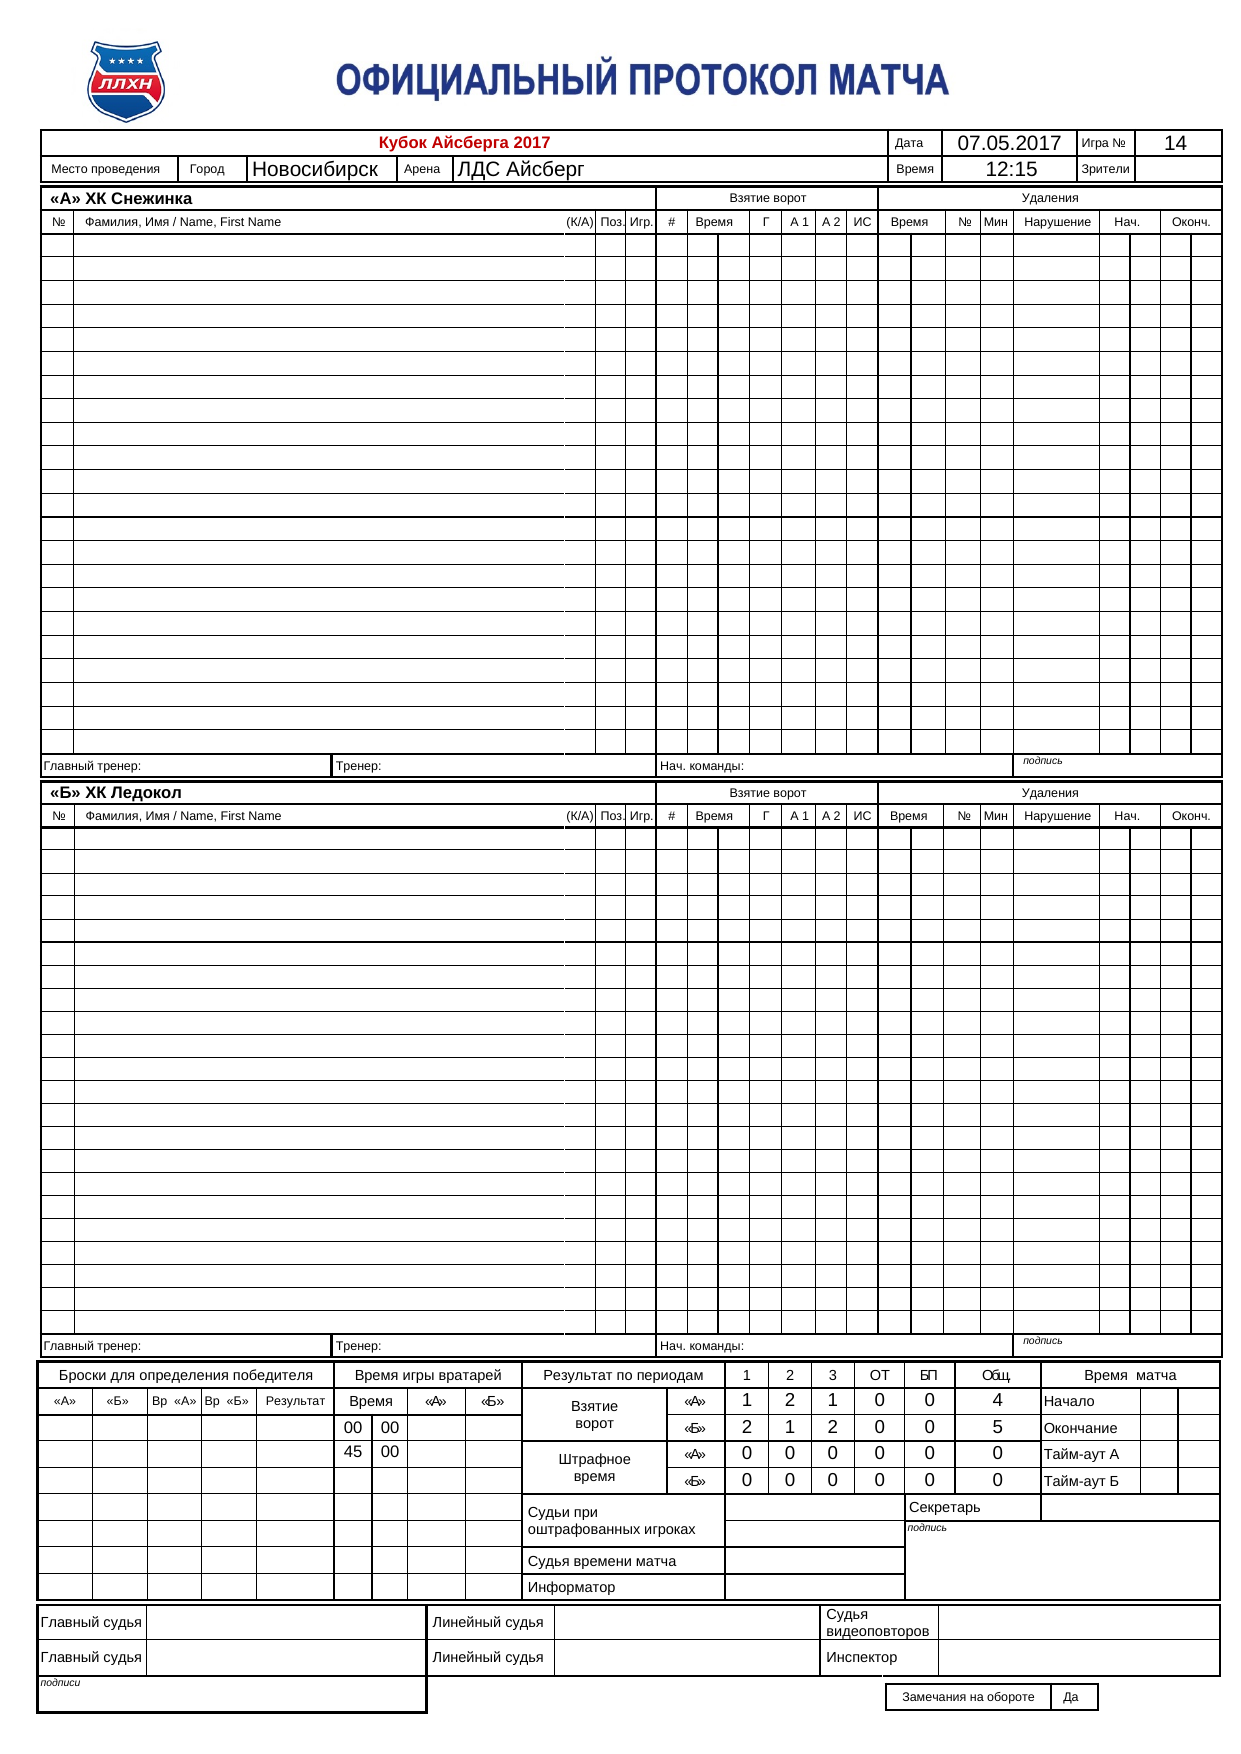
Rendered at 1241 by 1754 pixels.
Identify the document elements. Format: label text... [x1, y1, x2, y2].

table_cell [565, 1127, 595, 1149]
table_cell [944, 896, 980, 918]
table_cell [42, 281, 73, 303]
table_cell [719, 588, 749, 611]
table_cell [688, 850, 717, 872]
table_cell [596, 446, 625, 469]
table_cell [202, 1494, 256, 1520]
table_cell 00 [373, 1416, 407, 1440]
table_cell [981, 1058, 1013, 1079]
table_cell [596, 612, 625, 634]
table_cell [782, 1104, 815, 1126]
table_cell [981, 850, 1013, 872]
table_cell [657, 494, 687, 516]
table_cell [565, 707, 595, 729]
table_header 3 [812, 1363, 854, 1387]
table_cell [1161, 896, 1190, 918]
table_cell [657, 850, 687, 872]
table_cell [879, 707, 910, 729]
table_cell [657, 1150, 687, 1172]
table_cell [1161, 423, 1190, 445]
table_cell [912, 588, 945, 611]
table_cell [1100, 305, 1129, 327]
table_cell [981, 257, 1013, 280]
table_cell [688, 376, 717, 398]
table_cell [1161, 1058, 1190, 1079]
table_cell [1131, 518, 1160, 540]
table_cell [688, 1311, 717, 1333]
table_cell [75, 829, 564, 849]
table_cell [719, 850, 749, 872]
table_cell [1014, 565, 1099, 587]
table_cell [879, 541, 910, 564]
table_cell [750, 1081, 781, 1103]
table_cell [657, 1035, 687, 1057]
table_cell [74, 494, 564, 516]
table_cell [1131, 730, 1160, 753]
table_cell подписи [39, 1677, 425, 1711]
table_cell [565, 1219, 595, 1241]
table_cell [1131, 281, 1160, 303]
table_cell [719, 896, 749, 918]
table_cell [782, 659, 815, 682]
table_cell [719, 636, 749, 658]
table_cell [1131, 588, 1160, 611]
table_cell [1192, 1196, 1221, 1218]
table_cell [1100, 541, 1129, 564]
table_cell [42, 874, 74, 895]
table_cell [42, 1081, 74, 1103]
table_cell [782, 1127, 815, 1149]
table_cell [596, 1150, 625, 1172]
table_cell [1161, 943, 1190, 964]
table_cell [1192, 1288, 1221, 1310]
table_cell [1192, 1012, 1221, 1033]
table_cell [1192, 874, 1221, 895]
table_cell 0 [956, 1468, 1040, 1493]
table_cell [596, 305, 625, 327]
table_cell [816, 1035, 846, 1057]
table_cell [408, 1468, 465, 1493]
table_cell [944, 1242, 980, 1264]
table_cell [1131, 423, 1160, 445]
table_cell [657, 829, 687, 849]
table_cell [657, 1081, 687, 1103]
table_cell 1 [812, 1389, 854, 1413]
table_cell Мин [981, 211, 1013, 233]
table_cell [750, 257, 781, 280]
table_cell [688, 257, 717, 280]
table_cell [626, 1104, 655, 1126]
table_cell [1131, 1127, 1160, 1149]
table_cell [883, 1677, 1220, 1681]
table_cell [42, 470, 73, 493]
table_cell [719, 707, 749, 729]
table_cell 0 [812, 1442, 854, 1467]
table_cell [148, 1521, 201, 1546]
table_cell Оконч. [1161, 211, 1221, 233]
table_cell [847, 257, 877, 280]
table_cell [782, 305, 815, 327]
table_cell Тренер: [333, 1335, 655, 1356]
table_cell [981, 920, 1013, 941]
table_cell [1014, 1196, 1099, 1218]
table_cell [1100, 1081, 1129, 1103]
table_cell [657, 1288, 687, 1310]
table_cell [816, 1265, 846, 1287]
table_cell [1014, 920, 1099, 941]
table_cell [657, 281, 687, 303]
table_cell [75, 1265, 564, 1287]
table_cell [944, 850, 980, 872]
table_cell [74, 707, 564, 729]
table_cell [565, 730, 595, 753]
table_cell [1014, 850, 1099, 872]
table_cell [1192, 1242, 1221, 1264]
table_cell [912, 1058, 943, 1079]
table_cell [626, 376, 655, 398]
table_cell [816, 920, 846, 941]
table_cell [1100, 494, 1129, 516]
table_cell [879, 328, 910, 351]
table_cell Игр. [626, 805, 655, 826]
table_cell [1179, 1468, 1219, 1493]
table_cell [944, 1012, 980, 1033]
table_cell [879, 1242, 910, 1264]
table_cell [847, 1035, 877, 1057]
table_cell [688, 943, 717, 964]
table_cell [1100, 470, 1129, 493]
table_cell [596, 352, 625, 374]
table_header Удаления [879, 188, 1221, 209]
table_cell [42, 659, 73, 682]
table_cell [688, 235, 717, 256]
table_cell [1100, 707, 1129, 729]
table_cell [782, 612, 815, 634]
table_cell [596, 1173, 625, 1195]
table_cell [1014, 896, 1099, 918]
table_cell [879, 257, 910, 280]
table_cell [816, 707, 846, 729]
table_cell [657, 659, 687, 682]
table_cell [847, 850, 877, 872]
table_cell [912, 1104, 943, 1126]
table_cell [782, 588, 815, 611]
table_cell [657, 541, 687, 564]
table_cell [750, 1104, 781, 1126]
table_cell [782, 1058, 815, 1079]
table_cell [1131, 565, 1160, 587]
table_cell [912, 1265, 943, 1287]
table_cell [1100, 683, 1129, 706]
table_cell [1100, 1127, 1129, 1149]
table_cell [816, 659, 846, 682]
table_cell [39, 1574, 92, 1599]
table_cell [596, 470, 625, 493]
table_cell [373, 1521, 407, 1546]
table_cell [782, 328, 815, 351]
table_cell [1192, 281, 1221, 303]
table_cell [626, 943, 655, 964]
table_cell Линейный судья [428, 1640, 554, 1675]
table_cell [981, 730, 1013, 753]
table_cell [657, 707, 687, 729]
table_header Время игры вратарей [335, 1363, 521, 1387]
table_cell [719, 683, 749, 706]
table_cell [202, 1574, 256, 1599]
table_cell [596, 850, 625, 872]
table_cell [816, 896, 846, 918]
table_cell [148, 1574, 201, 1599]
table_cell [626, 257, 655, 280]
table_cell [1100, 376, 1129, 398]
table_cell [912, 850, 943, 872]
table_cell [657, 352, 687, 374]
table_cell [565, 1012, 595, 1033]
table_cell [816, 376, 846, 398]
table_cell [565, 305, 595, 327]
table_cell [719, 565, 749, 587]
table_cell [1014, 470, 1099, 493]
table_cell «Б» [668, 1415, 724, 1440]
table_cell [42, 943, 74, 964]
table_cell [879, 989, 910, 1011]
table_cell [42, 1265, 74, 1287]
table_cell [782, 636, 815, 658]
table_cell [42, 1242, 74, 1264]
table_cell [1100, 966, 1129, 987]
table_cell [1136, 157, 1221, 181]
table_cell [565, 1242, 595, 1264]
table_cell [565, 1173, 595, 1195]
table_cell [719, 1288, 749, 1310]
table_cell [42, 446, 73, 469]
table_cell [946, 707, 980, 729]
table_cell [1161, 470, 1190, 493]
table_cell [879, 1311, 910, 1333]
table_cell [719, 1012, 749, 1033]
table_cell Вр «А» [148, 1389, 201, 1413]
table_cell [816, 565, 846, 587]
table_cell [1131, 235, 1160, 256]
table_cell [1161, 829, 1190, 849]
table_cell [657, 874, 687, 895]
table_cell [1014, 518, 1099, 540]
table_cell [782, 235, 815, 256]
table_cell [946, 446, 980, 469]
table_cell [879, 1035, 910, 1057]
table_cell [1100, 1196, 1129, 1218]
table_cell [42, 896, 74, 918]
table_cell [816, 305, 846, 327]
table_cell [719, 376, 749, 398]
table_cell [42, 1127, 74, 1149]
table_cell [750, 612, 781, 634]
table_cell [202, 1521, 256, 1546]
table_cell [74, 565, 564, 587]
table_cell [1014, 636, 1099, 658]
table_cell [257, 1494, 333, 1520]
table_cell [74, 328, 564, 351]
table_cell [981, 1035, 1013, 1057]
table_cell [1161, 707, 1190, 729]
table_cell [1131, 1265, 1160, 1287]
table_cell [688, 1058, 717, 1079]
table_cell [657, 446, 687, 469]
table_cell [944, 1035, 980, 1057]
table_cell [1161, 659, 1190, 682]
table_cell [1100, 281, 1129, 303]
table_cell [719, 943, 749, 964]
table_cell [750, 328, 781, 351]
table_cell [719, 235, 749, 256]
table_cell [1100, 850, 1129, 872]
table_cell [39, 1547, 92, 1573]
table_cell [1131, 896, 1160, 918]
table_cell № [944, 805, 980, 826]
table_cell [626, 423, 655, 445]
table_cell [74, 636, 564, 658]
table_cell [816, 850, 846, 872]
table_cell «А» [668, 1442, 724, 1467]
table_cell [944, 943, 980, 964]
table_cell [657, 1173, 687, 1195]
table_cell [42, 612, 73, 634]
table_cell [688, 1104, 717, 1126]
table_cell Город [179, 157, 246, 181]
table_cell [782, 730, 815, 753]
table_cell [626, 1265, 655, 1287]
table_cell [1131, 1196, 1160, 1218]
table_cell [981, 352, 1013, 374]
table_cell [816, 943, 846, 964]
table_cell [750, 1150, 781, 1172]
table_cell [688, 565, 717, 587]
table_cell [782, 1219, 815, 1241]
table_cell [148, 1468, 201, 1493]
table_cell [981, 1173, 1013, 1195]
table_cell [74, 470, 564, 493]
table_cell [626, 1311, 655, 1333]
table_cell 0 [905, 1389, 954, 1413]
table_cell [1014, 612, 1099, 634]
table_cell [944, 1196, 980, 1218]
table_cell Тайм-аут А [1042, 1441, 1140, 1467]
table_cell А 2 [816, 211, 846, 233]
table_cell Арена [398, 157, 452, 181]
table_cell [1014, 235, 1099, 256]
table_cell [1161, 305, 1190, 327]
table_cell [782, 1173, 815, 1195]
table_cell [565, 1081, 595, 1103]
table_cell [879, 1219, 910, 1241]
table_cell [750, 896, 781, 918]
table_cell [626, 730, 655, 753]
table_cell [74, 446, 564, 469]
table_cell [946, 541, 980, 564]
table_cell [912, 989, 943, 1011]
table_cell [981, 1081, 1013, 1103]
table_cell [74, 612, 564, 634]
table_cell [1161, 328, 1190, 351]
table_cell [1192, 1104, 1221, 1126]
table_cell [1161, 399, 1190, 422]
table_cell [147, 1606, 425, 1639]
table_cell [1014, 1265, 1099, 1287]
table_cell [688, 1012, 717, 1033]
table_cell [1192, 612, 1221, 634]
table_cell [626, 1288, 655, 1310]
table_cell Нач. [1100, 805, 1160, 826]
table_cell [626, 1219, 655, 1241]
table_cell [719, 1173, 749, 1195]
table_cell [75, 1081, 564, 1103]
table_cell [626, 1012, 655, 1033]
table_cell [912, 829, 943, 849]
table_cell [847, 328, 877, 351]
table_cell [39, 1441, 92, 1467]
table_cell [912, 328, 945, 351]
table_cell [981, 943, 1013, 964]
table_cell [816, 423, 846, 445]
table_cell [657, 612, 687, 634]
table_cell Фамилия, Имя / Name, First Name [75, 805, 565, 826]
table_cell [42, 494, 73, 516]
table_cell Вр «Б» [202, 1389, 256, 1413]
table_cell [42, 1104, 74, 1126]
table_cell [75, 1242, 564, 1264]
table_cell [782, 1081, 815, 1103]
table_cell Нач. команды: [657, 755, 1012, 776]
table_cell [1100, 874, 1129, 895]
table_cell [1100, 920, 1129, 941]
table_cell [1131, 1035, 1160, 1057]
table_cell [148, 1494, 201, 1520]
table_cell [912, 281, 945, 303]
table_cell [1131, 920, 1160, 941]
table_cell 2 [726, 1415, 768, 1440]
table_cell [719, 874, 749, 895]
table_cell [565, 636, 595, 658]
table_cell [912, 1311, 943, 1333]
table_cell [596, 707, 625, 729]
table_cell # [657, 805, 687, 826]
table_cell [847, 1173, 877, 1195]
table_cell [879, 896, 910, 918]
table_cell [719, 612, 749, 634]
table_cell [555, 1640, 819, 1675]
table_cell [816, 636, 846, 658]
table_cell А 2 [816, 805, 846, 826]
table_cell [1014, 1173, 1099, 1195]
table_cell [596, 376, 625, 398]
table_cell 0 [726, 1468, 768, 1493]
table_cell [202, 1468, 256, 1493]
table_cell [750, 1242, 781, 1264]
table_cell [1192, 352, 1221, 374]
table_header Броски для определения победителя [39, 1363, 333, 1387]
table_cell [1192, 730, 1221, 753]
table_cell [565, 943, 595, 964]
table_cell [816, 1150, 846, 1172]
table_cell [688, 399, 717, 422]
table_cell [1161, 1242, 1190, 1264]
table_cell [373, 1547, 407, 1573]
table_cell [847, 1265, 877, 1287]
table_cell [981, 1311, 1013, 1333]
table_cell [912, 257, 945, 280]
table_cell [626, 874, 655, 895]
table_cell [1131, 376, 1160, 398]
table_cell [719, 966, 749, 987]
table_cell Игр. [626, 211, 655, 233]
table_cell [42, 1288, 74, 1310]
table_cell [565, 494, 595, 516]
table_cell [42, 423, 73, 445]
table_cell [981, 328, 1013, 351]
table_cell [782, 707, 815, 729]
table_cell [816, 1288, 846, 1310]
table_cell [1161, 1196, 1190, 1218]
table_cell ИС [847, 805, 877, 826]
table_cell [1100, 659, 1129, 682]
table_cell [816, 494, 846, 516]
table_cell [42, 1219, 74, 1241]
table_cell [847, 659, 877, 682]
table_cell [688, 1081, 717, 1103]
table_cell [847, 541, 877, 564]
table_cell [565, 1058, 595, 1079]
table_cell [946, 588, 980, 611]
table_header 1 [726, 1363, 768, 1387]
table_cell [1100, 1058, 1129, 1079]
table_cell [42, 1035, 74, 1057]
table_cell [1131, 1150, 1160, 1172]
table_cell [816, 612, 846, 634]
table_cell [847, 376, 877, 398]
table_cell [373, 1468, 407, 1493]
table_cell [946, 376, 980, 398]
table_cell [626, 1058, 655, 1079]
table_cell [688, 1150, 717, 1172]
table_cell [42, 399, 73, 422]
table_cell [565, 281, 595, 303]
table_cell [93, 1416, 147, 1440]
table_cell Г [750, 211, 781, 233]
table_cell [1100, 1035, 1129, 1057]
table_cell [719, 541, 749, 564]
table_cell [946, 659, 980, 682]
table_cell [750, 281, 781, 303]
table_cell 45 [335, 1441, 371, 1467]
table_cell [879, 565, 910, 587]
table_cell [782, 565, 815, 587]
table_cell [626, 1242, 655, 1264]
table_cell 0 [956, 1442, 1040, 1467]
table_cell [816, 1127, 846, 1149]
table_cell [1014, 1219, 1099, 1241]
table_cell [1131, 707, 1160, 729]
table_cell [42, 328, 73, 351]
table_cell [1100, 1288, 1129, 1310]
table_cell [912, 1035, 943, 1057]
table_cell [847, 920, 877, 941]
table_cell [688, 352, 717, 374]
table_cell [912, 1150, 943, 1172]
table_cell [626, 1035, 655, 1057]
table_cell [408, 1574, 465, 1599]
table_cell [626, 896, 655, 918]
table_cell [1100, 257, 1129, 280]
table_cell [750, 1012, 781, 1033]
table_cell [750, 518, 781, 540]
table_cell [657, 943, 687, 964]
table_cell [42, 1311, 74, 1333]
table_cell [847, 423, 877, 445]
table_cell [719, 989, 749, 1011]
table_cell [596, 636, 625, 658]
table_cell [1131, 1012, 1160, 1033]
table_cell [1161, 1012, 1190, 1033]
table_cell [565, 470, 595, 493]
table_cell [1014, 588, 1099, 611]
table_cell [1014, 659, 1099, 682]
table_cell 00 [335, 1416, 371, 1440]
table_header Удаления [879, 783, 1221, 803]
table_cell [981, 1150, 1013, 1172]
table_cell [74, 730, 564, 753]
table_cell [596, 518, 625, 540]
table_cell [1161, 730, 1190, 753]
picture [5, 28, 1179, 129]
table_cell [816, 328, 846, 351]
table_cell [750, 943, 781, 964]
table_cell [42, 683, 73, 706]
table_cell [42, 518, 73, 540]
table_cell [1131, 1288, 1160, 1310]
table_cell [1161, 966, 1190, 987]
table_cell [1161, 235, 1190, 256]
table_cell [782, 874, 815, 895]
table_header БП [905, 1363, 954, 1387]
table_cell [981, 659, 1013, 682]
table_cell [981, 896, 1013, 918]
table_cell [847, 1311, 877, 1333]
table_cell [1161, 1035, 1190, 1057]
table_cell (К/А) [565, 805, 595, 826]
table_cell [626, 707, 655, 729]
table_cell [719, 1311, 749, 1333]
table_cell [719, 920, 749, 941]
table_cell [1131, 328, 1160, 351]
table_cell [1014, 966, 1099, 987]
table_cell [847, 235, 877, 256]
table_cell «А» [408, 1389, 465, 1413]
table_cell [74, 376, 564, 398]
table_cell [1141, 1415, 1177, 1440]
table_cell [719, 494, 749, 516]
table_header Взятие ворот [657, 188, 877, 209]
table_cell [946, 399, 980, 422]
table_cell [750, 1219, 781, 1241]
table_cell [847, 518, 877, 540]
table_cell [373, 1494, 407, 1520]
table_cell [1100, 1150, 1129, 1172]
table_cell [1161, 1150, 1190, 1172]
table_cell [782, 281, 815, 303]
table_cell Штрафное время [523, 1442, 666, 1493]
table_cell [93, 1521, 147, 1546]
table_cell [565, 1265, 595, 1287]
table_cell [1192, 588, 1221, 611]
table_cell [847, 1081, 877, 1103]
table_cell [688, 966, 717, 987]
table_cell [719, 281, 749, 303]
table_cell [1100, 1219, 1129, 1241]
table_cell [1161, 541, 1190, 564]
table_cell [847, 470, 877, 493]
table_cell [1161, 636, 1190, 658]
table_cell [719, 829, 749, 849]
table_cell [912, 305, 945, 327]
table_cell [688, 829, 717, 849]
table_cell [1014, 1311, 1099, 1333]
table_cell Мин [981, 805, 1013, 826]
table_cell [719, 257, 749, 280]
table_cell [1014, 352, 1099, 374]
table_cell [816, 281, 846, 303]
table_cell [879, 423, 910, 445]
table_cell Окончание [1042, 1415, 1140, 1440]
table_cell [596, 1081, 625, 1103]
table_cell [1100, 399, 1129, 422]
table_cell [565, 1288, 595, 1310]
table_cell [657, 920, 687, 941]
table_cell [1014, 1150, 1099, 1172]
table_cell [74, 305, 564, 327]
table_cell [596, 328, 625, 351]
table_cell [719, 305, 749, 327]
table_cell [565, 1035, 595, 1057]
table_cell [750, 874, 781, 895]
table_cell [408, 1494, 465, 1520]
table_cell [565, 896, 595, 918]
table_cell [816, 966, 846, 987]
table_cell [912, 1127, 943, 1149]
table_cell [816, 829, 846, 849]
table_cell [466, 1468, 521, 1493]
table_cell Начало [1042, 1389, 1140, 1413]
table_cell [626, 305, 655, 327]
table_cell [1192, 399, 1221, 422]
table_cell [750, 541, 781, 564]
table_cell [1192, 989, 1221, 1011]
table_cell [1192, 470, 1221, 493]
table_cell [75, 1035, 564, 1057]
table_cell Время [879, 211, 945, 233]
table_header Замечания на обороте [887, 1685, 1050, 1709]
table_cell [1192, 1058, 1221, 1079]
table_cell 0 [905, 1468, 954, 1493]
table_cell [912, 423, 945, 445]
table_cell [912, 707, 945, 729]
table_cell [466, 1574, 521, 1599]
table_cell [565, 328, 595, 351]
table_cell [1014, 829, 1099, 849]
table_cell Нарушение [1014, 805, 1099, 826]
table_cell [847, 1242, 877, 1264]
table_cell [719, 328, 749, 351]
table_cell [626, 636, 655, 658]
table_cell [42, 1012, 74, 1033]
table_cell [688, 896, 717, 918]
table_cell [565, 1104, 595, 1126]
table_cell Судьи при оштрафованных игроках [523, 1495, 724, 1546]
table_cell [75, 1058, 564, 1079]
table_cell [74, 352, 564, 374]
table_cell Нач. команды: [657, 1335, 1012, 1356]
table_cell [1100, 1265, 1129, 1287]
table_cell [42, 730, 73, 753]
table_cell [816, 541, 846, 564]
table_cell [1192, 1173, 1221, 1195]
table_cell [596, 683, 625, 706]
table_cell [565, 565, 595, 587]
table_cell [939, 1640, 1219, 1675]
table_cell [879, 636, 910, 658]
table_cell # [657, 211, 687, 233]
table_cell [879, 966, 910, 987]
table_cell [912, 1288, 943, 1310]
table_cell [816, 989, 846, 1011]
table_cell [1161, 588, 1190, 611]
table_cell [1179, 1441, 1219, 1467]
table_cell [657, 588, 687, 611]
table_cell [912, 612, 945, 634]
table_header Общ. [956, 1363, 1040, 1387]
table_cell 0 [855, 1468, 904, 1493]
table_cell [1161, 1127, 1190, 1149]
table_cell [1014, 494, 1099, 516]
table_cell Г [750, 805, 781, 826]
table_cell [981, 683, 1013, 706]
table_cell [847, 966, 877, 987]
table_cell [981, 966, 1013, 987]
table_cell [596, 1288, 625, 1310]
table_cell [726, 1495, 904, 1520]
table_cell [816, 1173, 846, 1195]
table_cell [726, 1521, 904, 1546]
table_cell [1014, 281, 1099, 303]
table_cell [565, 541, 595, 564]
table_cell [93, 1574, 147, 1599]
table_cell [1192, 328, 1221, 351]
table_cell «Б» [668, 1468, 724, 1493]
table_cell [1014, 730, 1099, 753]
table_cell [750, 235, 781, 256]
table_cell [1014, 376, 1099, 398]
table_header Время матча [1042, 1363, 1219, 1387]
table_cell [944, 1265, 980, 1287]
table_cell [782, 376, 815, 398]
table_cell [688, 874, 717, 895]
table_cell [1131, 829, 1160, 849]
table_cell [657, 1012, 687, 1033]
table_cell [879, 1150, 910, 1172]
table_cell [847, 399, 877, 422]
table_cell Зрители [1078, 157, 1134, 181]
table_cell [782, 1311, 815, 1333]
table_cell [1131, 494, 1160, 516]
table_cell [148, 1441, 201, 1467]
table_cell [42, 920, 74, 941]
table_cell [750, 1196, 781, 1218]
table_cell [816, 1012, 846, 1033]
table_cell [1131, 989, 1160, 1011]
table_cell [1192, 659, 1221, 682]
table_cell [626, 565, 655, 587]
table_cell [879, 612, 910, 634]
table_cell [816, 352, 846, 374]
table_cell [626, 829, 655, 849]
table_cell [1100, 588, 1129, 611]
table_cell [944, 1127, 980, 1149]
table_cell [657, 966, 687, 987]
table_cell «Б» [93, 1389, 147, 1413]
table_cell [879, 494, 910, 516]
table_cell Главный тренер: [42, 1335, 330, 1356]
table_cell [750, 636, 781, 658]
table_cell [1131, 541, 1160, 564]
table_cell [1192, 920, 1221, 941]
table_cell Поз. [596, 211, 625, 233]
table_cell [1161, 850, 1190, 872]
table_cell [626, 850, 655, 872]
table_cell [1014, 707, 1099, 729]
table_cell [782, 1265, 815, 1287]
table_cell [1131, 470, 1160, 493]
table_cell [74, 659, 564, 682]
table_cell [847, 352, 877, 374]
table_cell [1100, 565, 1129, 587]
table_cell [879, 683, 910, 706]
table_header «А» ХК Снежинка [42, 188, 655, 209]
table_cell [1131, 1219, 1160, 1241]
table_cell [1014, 1035, 1099, 1057]
table_cell [1161, 874, 1190, 895]
table_cell [981, 399, 1013, 422]
table_cell [1014, 1242, 1099, 1264]
table_cell [879, 920, 910, 941]
table_cell [1161, 612, 1190, 634]
table_cell [657, 1104, 687, 1126]
table_cell [879, 281, 910, 303]
table_cell [596, 896, 625, 918]
table_cell [688, 423, 717, 445]
table_cell [750, 730, 781, 753]
table_cell [1192, 1127, 1221, 1149]
table_cell [428, 1677, 882, 1711]
table_cell [1141, 1441, 1177, 1467]
table_cell [912, 518, 945, 540]
table_cell [750, 683, 781, 706]
table_cell [719, 352, 749, 374]
table_cell [912, 376, 945, 398]
table_cell [596, 829, 625, 849]
table_cell [719, 730, 749, 753]
table_cell [1131, 446, 1160, 469]
table_cell [912, 565, 945, 587]
table_cell [847, 446, 877, 469]
table_cell [39, 1494, 92, 1520]
table_cell [782, 943, 815, 964]
table_cell [202, 1547, 256, 1573]
table_cell [782, 518, 815, 540]
table_cell [782, 446, 815, 469]
table_cell [750, 446, 781, 469]
table_cell 1 [726, 1389, 768, 1413]
table_cell [1100, 943, 1129, 964]
table_cell [879, 1012, 910, 1033]
table_cell [782, 829, 815, 849]
table_cell [944, 829, 980, 849]
table_cell [750, 1265, 781, 1287]
table_cell [719, 1127, 749, 1149]
table_cell Тайм-аут Б [1042, 1468, 1140, 1493]
table_cell Результат [257, 1389, 333, 1413]
table_cell [257, 1547, 333, 1573]
table_cell [74, 399, 564, 422]
table_cell подпись [906, 1522, 1219, 1599]
table_cell [1161, 683, 1190, 706]
table_cell [719, 1150, 749, 1172]
table_cell [946, 636, 980, 658]
table_cell [42, 588, 73, 611]
table_cell [626, 328, 655, 351]
table_cell [74, 281, 564, 303]
table_cell [1100, 328, 1129, 351]
table_cell Время [879, 805, 943, 826]
table_cell Место проведения [42, 157, 177, 181]
table_cell [1192, 707, 1221, 729]
table_cell [1192, 305, 1221, 327]
table_cell [750, 1311, 781, 1333]
table_cell [1192, 966, 1221, 987]
table_cell Поз. [596, 805, 625, 826]
table_cell [879, 1265, 910, 1287]
table_cell [981, 874, 1013, 895]
table_cell [1161, 1219, 1190, 1241]
table_cell [939, 1606, 1219, 1639]
table_cell [1014, 989, 1099, 1011]
table_cell [626, 920, 655, 941]
table_cell [981, 636, 1013, 658]
table_cell [1100, 730, 1129, 753]
table_cell [1192, 1035, 1221, 1057]
table_cell [688, 730, 717, 753]
table_header Дата [889, 131, 941, 155]
table_cell [1192, 423, 1221, 445]
table_cell [626, 1081, 655, 1103]
table_cell [847, 588, 877, 611]
table_cell [335, 1468, 371, 1493]
table_header «Б» ХК Ледокол [42, 783, 655, 803]
table_cell [1192, 636, 1221, 658]
table_cell [946, 257, 980, 280]
table_cell [1179, 1415, 1219, 1440]
table_cell Нарушение [1014, 211, 1099, 233]
table_cell [75, 1288, 564, 1310]
table_cell [1131, 874, 1160, 895]
table_cell [42, 636, 73, 658]
table_cell [1192, 1150, 1221, 1172]
table_cell [688, 920, 717, 941]
table_cell [981, 612, 1013, 634]
table_cell [879, 446, 910, 469]
table_cell [42, 707, 73, 729]
table_cell [981, 829, 1013, 849]
table_cell [879, 1173, 910, 1195]
table_cell [719, 1242, 749, 1264]
table_cell № [946, 211, 980, 233]
table_cell [912, 494, 945, 516]
table_cell [1014, 874, 1099, 895]
table_cell [847, 1219, 877, 1241]
table_cell [816, 470, 846, 493]
table_cell [626, 588, 655, 611]
table_cell [719, 446, 749, 469]
table_cell [39, 1521, 92, 1546]
table_cell [816, 1196, 846, 1218]
table_cell [981, 305, 1013, 327]
table_cell [1131, 683, 1160, 706]
table_cell [42, 1150, 74, 1172]
table_cell [75, 1150, 564, 1172]
table_cell [148, 1547, 201, 1573]
table_cell [816, 1081, 846, 1103]
table_header 14 [1136, 131, 1221, 155]
table_cell [1100, 1104, 1129, 1126]
table_cell [750, 1288, 781, 1310]
table_cell [1014, 943, 1099, 964]
table_cell [596, 1035, 625, 1057]
table_cell [565, 423, 595, 445]
table_cell [75, 1196, 564, 1218]
table_cell [782, 257, 815, 280]
table_cell [981, 989, 1013, 1011]
table_cell [981, 376, 1013, 398]
table_cell [981, 1012, 1013, 1033]
table_cell [847, 1104, 877, 1126]
table_cell [782, 1150, 815, 1172]
table_cell [596, 541, 625, 564]
table_cell [750, 829, 781, 849]
table_cell [879, 518, 910, 540]
table_cell [688, 470, 717, 493]
table_cell [912, 659, 945, 682]
table_cell [981, 1288, 1013, 1310]
table_cell [1100, 1173, 1129, 1195]
table_cell «А» [39, 1389, 92, 1413]
table_cell [750, 494, 781, 516]
table_cell [596, 1104, 625, 1126]
table_header Результат по периодам [523, 1363, 724, 1387]
table_cell [750, 399, 781, 422]
table_cell [1131, 1104, 1160, 1126]
table_cell [74, 423, 564, 445]
table_cell [750, 1173, 781, 1195]
table_cell [912, 1242, 943, 1264]
table_cell [912, 1219, 943, 1241]
table_cell [565, 257, 595, 280]
table_cell 0 [769, 1442, 811, 1467]
table_cell [879, 235, 910, 256]
table_cell [75, 1219, 564, 1241]
table_cell [1192, 943, 1221, 964]
table_cell [1131, 850, 1160, 872]
table_cell 2 [769, 1389, 811, 1413]
table_cell [750, 989, 781, 1011]
table_cell [626, 494, 655, 516]
table_cell [912, 636, 945, 658]
table_cell Линейный судья [428, 1606, 554, 1639]
table_cell [782, 896, 815, 918]
table_cell [565, 235, 595, 256]
table_cell [1192, 1219, 1221, 1241]
table_cell [879, 376, 910, 398]
table_cell [657, 235, 687, 256]
table_cell [944, 874, 980, 895]
table_cell [75, 896, 564, 918]
table_cell Судья видеоповторов [821, 1606, 938, 1639]
table_cell Информатор [523, 1575, 724, 1599]
table_cell [879, 305, 910, 327]
table_cell [1100, 1311, 1129, 1333]
table_header 07.05.2017 [943, 131, 1076, 155]
table_cell [981, 1196, 1013, 1218]
table_cell [1179, 1389, 1219, 1413]
table_cell [42, 376, 73, 398]
table_cell [74, 257, 564, 280]
table_cell [657, 683, 687, 706]
table_cell [1014, 683, 1099, 706]
table_cell [944, 1311, 980, 1333]
table_cell [782, 423, 815, 445]
table_cell [1192, 896, 1221, 918]
table_cell [688, 328, 717, 351]
table_header Взятие ворот [657, 783, 877, 803]
table_cell [816, 683, 846, 706]
table_cell [257, 1468, 333, 1493]
table_cell [1192, 683, 1221, 706]
table_cell [879, 1081, 910, 1103]
table_cell [1100, 636, 1129, 658]
table_cell [596, 1219, 625, 1241]
table_cell [1161, 376, 1190, 398]
table_header Кубок Айсберга 2017 [42, 131, 887, 155]
table_cell [847, 829, 877, 849]
table_cell [981, 518, 1013, 540]
table_cell [335, 1547, 371, 1573]
table_cell [1100, 1242, 1129, 1264]
table_cell [75, 1311, 564, 1333]
table_cell [981, 588, 1013, 611]
table_cell [981, 1242, 1013, 1264]
table_cell Судья времени матча [523, 1548, 724, 1573]
table_cell 5 [956, 1415, 1040, 1440]
table_cell [944, 1173, 980, 1195]
table_cell [688, 707, 717, 729]
table_cell [944, 1150, 980, 1172]
table_cell [565, 829, 595, 849]
table_cell [981, 235, 1013, 256]
table_cell [719, 1104, 749, 1126]
table_cell [626, 1150, 655, 1172]
table_cell Время [889, 157, 941, 181]
table_cell [688, 1127, 717, 1149]
table_cell [565, 683, 595, 706]
table_header 2 [769, 1363, 811, 1387]
table_cell [946, 730, 980, 753]
table_cell [75, 966, 564, 987]
table_cell [847, 1012, 877, 1033]
table_cell [944, 920, 980, 941]
table_cell [42, 989, 74, 1011]
table_cell [565, 850, 595, 872]
table_cell Фамилия, Имя / Name, First Name [74, 211, 565, 233]
table_cell [1014, 328, 1099, 351]
table_cell [466, 1547, 521, 1573]
table_cell [657, 1058, 687, 1079]
table_cell [39, 1468, 92, 1493]
table_cell [1161, 281, 1190, 303]
table_cell [912, 1173, 943, 1195]
table_cell ИС [847, 211, 877, 233]
table_cell [626, 281, 655, 303]
table_cell [879, 352, 910, 374]
table_cell [782, 966, 815, 987]
table_cell [1099, 1682, 1220, 1711]
table_cell [944, 1104, 980, 1126]
table_cell [657, 730, 687, 753]
table_cell [912, 874, 943, 895]
table_cell [688, 446, 717, 469]
table_cell [981, 494, 1013, 516]
table_cell [1014, 257, 1099, 280]
table_cell [944, 1288, 980, 1310]
table_cell [912, 730, 945, 753]
table_cell [944, 1081, 980, 1103]
table_cell [879, 470, 910, 493]
table_cell [257, 1521, 333, 1546]
table_cell [912, 541, 945, 564]
table_cell [1014, 399, 1099, 422]
table_cell [657, 399, 687, 422]
table_cell [565, 612, 595, 634]
table_cell [466, 1521, 521, 1546]
table_cell [42, 1058, 74, 1079]
table_cell [719, 1219, 749, 1241]
table_cell [912, 1196, 943, 1218]
table_cell [688, 1196, 717, 1218]
table_cell [946, 423, 980, 445]
table_cell № [42, 805, 74, 826]
table_cell [596, 1311, 625, 1333]
table_cell [879, 730, 910, 753]
table_cell [688, 1288, 717, 1310]
table_cell [1161, 1173, 1190, 1195]
table_cell [1161, 565, 1190, 587]
table_cell [688, 541, 717, 564]
table_cell [912, 943, 943, 964]
table_cell [688, 1219, 717, 1241]
table_cell [1161, 1311, 1190, 1333]
table_cell [596, 399, 625, 422]
table_cell [879, 588, 910, 611]
table_cell [565, 399, 595, 422]
table_cell [1131, 636, 1160, 658]
table_cell [42, 1173, 74, 1195]
table_cell [42, 966, 74, 987]
table_cell [1192, 235, 1221, 256]
table_cell [946, 612, 980, 634]
table_cell [847, 636, 877, 658]
table_cell [657, 1196, 687, 1218]
table_cell Главный судья [39, 1640, 146, 1675]
table_cell [1192, 850, 1221, 872]
table_cell [596, 588, 625, 611]
table_cell [626, 1173, 655, 1195]
table_cell [847, 730, 877, 753]
table_cell [782, 1288, 815, 1310]
table_cell [688, 612, 717, 634]
table_cell [1100, 612, 1129, 634]
table_cell [596, 730, 625, 753]
table_cell [626, 446, 655, 469]
table_cell [688, 989, 717, 1011]
table_cell [42, 565, 73, 587]
table_cell [1192, 376, 1221, 398]
table_cell [596, 281, 625, 303]
table_cell [1100, 989, 1129, 1011]
table_cell [93, 1441, 147, 1467]
table_cell [657, 376, 687, 398]
table_cell [688, 281, 717, 303]
table_cell [946, 494, 980, 516]
table_cell «Б » [466, 1389, 521, 1413]
table_cell подпись [1014, 755, 1221, 776]
table_cell [565, 1311, 595, 1333]
table_cell [657, 1219, 687, 1241]
table_cell [981, 1219, 1013, 1241]
table_cell [1131, 966, 1160, 987]
table_cell [719, 1081, 749, 1103]
table_cell 0 [855, 1389, 904, 1413]
table_cell [782, 352, 815, 374]
table_cell [596, 989, 625, 1011]
table_cell [1161, 1081, 1190, 1103]
table_cell [657, 257, 687, 280]
table_cell [719, 1035, 749, 1057]
table_cell [816, 257, 846, 280]
table_cell [879, 399, 910, 422]
table_cell [1100, 235, 1129, 256]
table_cell [148, 1416, 201, 1440]
table_header Игра № [1078, 131, 1134, 155]
table_cell [626, 612, 655, 634]
table_cell [879, 1127, 910, 1149]
table_cell [981, 541, 1013, 564]
table_cell [335, 1574, 371, 1599]
table_cell [750, 707, 781, 729]
table_cell [74, 588, 564, 611]
table_cell [466, 1416, 521, 1440]
table_cell [879, 1288, 910, 1310]
table_cell [596, 235, 625, 256]
table_cell [879, 943, 910, 964]
table_cell [565, 989, 595, 1011]
table_cell [74, 235, 564, 256]
table_cell Новосибирск [248, 157, 396, 181]
table_cell [565, 1196, 595, 1218]
table_cell [879, 850, 910, 872]
table_cell [946, 305, 980, 327]
table_cell [1161, 494, 1190, 516]
table_cell [981, 470, 1013, 493]
table_cell [688, 1265, 717, 1287]
table_cell [847, 1127, 877, 1149]
table_cell [847, 1058, 877, 1079]
table_cell [1131, 1173, 1160, 1195]
table_cell [373, 1574, 407, 1599]
table_cell [657, 328, 687, 351]
table_cell 0 [905, 1415, 954, 1440]
table_cell [847, 281, 877, 303]
table_cell [1100, 518, 1129, 540]
table_cell [816, 518, 846, 540]
table_cell [626, 683, 655, 706]
table_cell Время [335, 1389, 407, 1413]
table_cell [688, 305, 717, 327]
table_cell [555, 1606, 819, 1639]
table_cell [408, 1547, 465, 1573]
table_cell [202, 1416, 256, 1440]
table_cell [688, 659, 717, 682]
table_cell [1100, 896, 1129, 918]
table_cell [75, 874, 564, 895]
table_cell [626, 399, 655, 422]
table_cell [981, 707, 1013, 729]
table_cell [782, 470, 815, 493]
table_cell [946, 235, 980, 256]
table_cell [408, 1416, 465, 1440]
table_cell [1014, 1058, 1099, 1079]
table_cell [1192, 1311, 1221, 1333]
table_cell [688, 494, 717, 516]
table_cell [816, 588, 846, 611]
table_cell 0 [812, 1468, 854, 1493]
table_cell 0 [905, 1442, 954, 1467]
table_header ОТ [855, 1363, 904, 1387]
table_cell [565, 920, 595, 941]
table_cell [1014, 1081, 1099, 1103]
table_cell [847, 1150, 877, 1172]
table_cell 0 [855, 1415, 904, 1440]
table_cell [1131, 1058, 1160, 1079]
table_cell 4 [956, 1389, 1040, 1413]
table_cell [719, 659, 749, 682]
table_cell [596, 257, 625, 280]
table_cell [688, 518, 717, 540]
table_cell [1192, 565, 1221, 587]
table_cell [782, 494, 815, 516]
table_cell [847, 494, 877, 516]
table_cell Взятие ворот [523, 1389, 666, 1440]
table_cell [565, 376, 595, 398]
table_cell [1192, 257, 1221, 280]
table_cell [726, 1548, 904, 1573]
table_cell [750, 423, 781, 445]
table_cell [1131, 1242, 1160, 1264]
table_cell [626, 541, 655, 564]
table_cell А 1 [782, 211, 815, 233]
table_cell [816, 1058, 846, 1079]
table_cell [596, 874, 625, 895]
table_cell [257, 1416, 333, 1440]
table_cell [879, 1104, 910, 1126]
table_cell [75, 1173, 564, 1195]
table_cell [596, 494, 625, 516]
table_cell Оконч. [1161, 805, 1221, 826]
table_cell [596, 1012, 625, 1033]
table_cell [750, 659, 781, 682]
table_cell [750, 1127, 781, 1149]
table_cell Тренер: [333, 755, 655, 776]
table_cell [946, 470, 980, 493]
table_cell [74, 518, 564, 540]
table_cell [782, 1012, 815, 1033]
table_cell [912, 446, 945, 469]
table_cell [1014, 1012, 1099, 1033]
table_cell [657, 1242, 687, 1264]
table_cell [1014, 1288, 1099, 1310]
table_cell [596, 659, 625, 682]
table_cell [257, 1441, 333, 1467]
table_cell [847, 683, 877, 706]
table_cell [719, 1265, 749, 1287]
table_cell Время [688, 211, 749, 233]
table_cell [912, 352, 945, 374]
table_cell [946, 328, 980, 351]
table_cell [946, 683, 980, 706]
table_cell [565, 659, 595, 682]
table_cell [719, 1058, 749, 1079]
table_cell [1131, 399, 1160, 422]
table_cell [147, 1640, 425, 1675]
table_cell [1161, 352, 1190, 374]
table_cell ЛДС Айсберг [454, 157, 887, 181]
table_cell [688, 588, 717, 611]
table_cell [981, 281, 1013, 303]
table_cell [626, 352, 655, 374]
table_cell [981, 1104, 1013, 1126]
table_cell [1192, 494, 1221, 516]
table_cell [75, 989, 564, 1011]
table_cell [1192, 518, 1221, 540]
table_cell [565, 588, 595, 611]
table_cell [847, 1288, 877, 1310]
table_cell [782, 683, 815, 706]
table_cell Нач. [1100, 211, 1160, 233]
table_cell [912, 966, 943, 987]
table_cell [1192, 1265, 1221, 1287]
table_cell 1 [769, 1415, 811, 1440]
table_cell [912, 399, 945, 422]
table_cell [847, 1196, 877, 1218]
table_cell [626, 659, 655, 682]
table_cell [912, 920, 943, 941]
table_cell [257, 1574, 333, 1599]
table_cell [596, 565, 625, 587]
table_cell [626, 989, 655, 1011]
table_cell [782, 989, 815, 1011]
table_cell [912, 235, 945, 256]
table_cell [782, 399, 815, 422]
table_cell [1131, 257, 1160, 280]
table_cell [657, 518, 687, 540]
table_cell [750, 565, 781, 587]
table_cell [912, 683, 945, 706]
table_cell [879, 1058, 910, 1079]
table_cell [596, 423, 625, 445]
table_cell [847, 943, 877, 964]
table_cell [408, 1521, 465, 1546]
table_cell [688, 1242, 717, 1264]
table_cell [466, 1494, 521, 1520]
table_cell [565, 874, 595, 895]
table_cell [1014, 1127, 1099, 1149]
table_cell [1192, 1081, 1221, 1103]
table_cell [93, 1547, 147, 1573]
table_cell [782, 1196, 815, 1218]
table_cell [596, 943, 625, 964]
table_cell [912, 1081, 943, 1103]
table_cell [1131, 1081, 1160, 1103]
table_cell [719, 470, 749, 493]
table_cell [626, 966, 655, 987]
table_cell [1100, 352, 1129, 374]
table_cell [75, 943, 564, 964]
table_cell [596, 1242, 625, 1264]
table_cell [750, 966, 781, 987]
table_cell [626, 518, 655, 540]
table_cell [596, 920, 625, 941]
table_cell [1131, 612, 1160, 634]
table_cell [657, 305, 687, 327]
table_cell [1100, 423, 1129, 445]
table_cell [93, 1468, 147, 1493]
table_cell [981, 565, 1013, 587]
table_cell [912, 896, 943, 918]
table_cell № [42, 211, 73, 233]
table_cell [42, 257, 73, 280]
table_cell [946, 565, 980, 587]
table_cell [750, 1058, 781, 1079]
table_cell [750, 850, 781, 872]
table_cell [1192, 829, 1221, 849]
table_cell [726, 1575, 904, 1599]
table_cell [596, 966, 625, 987]
table_cell [944, 989, 980, 1011]
table_cell [75, 1127, 564, 1149]
table_cell [879, 659, 910, 682]
table_cell [847, 896, 877, 918]
table_cell [1161, 257, 1190, 280]
table_cell [75, 920, 564, 941]
table_cell [75, 1012, 564, 1033]
table_cell [596, 1127, 625, 1149]
table_cell [782, 920, 815, 941]
table_cell [719, 423, 749, 445]
table_cell [816, 1219, 846, 1241]
table_cell [750, 376, 781, 398]
table_cell [912, 470, 945, 493]
table_cell [657, 565, 687, 587]
table_cell [879, 874, 910, 895]
table_cell [657, 896, 687, 918]
table_cell [782, 541, 815, 564]
table_cell [626, 1196, 655, 1218]
table_cell [657, 1127, 687, 1149]
table_cell [42, 235, 73, 256]
table_cell [1161, 1288, 1190, 1310]
table_cell [626, 470, 655, 493]
table_cell [565, 446, 595, 469]
table_cell [596, 1058, 625, 1079]
table_cell [565, 518, 595, 540]
table_cell [74, 683, 564, 706]
table_cell [816, 235, 846, 256]
table_cell [657, 989, 687, 1011]
table_cell [1014, 446, 1099, 469]
table_cell [981, 1265, 1013, 1287]
table_cell [202, 1441, 256, 1467]
table_cell [596, 1196, 625, 1218]
table_cell [816, 446, 846, 469]
table_cell [39, 1416, 92, 1440]
table_cell [1131, 943, 1160, 964]
table_cell [750, 1035, 781, 1057]
table_cell [816, 730, 846, 753]
table_cell [719, 1196, 749, 1218]
table_cell 0 [769, 1468, 811, 1493]
table_cell Инспектор [821, 1640, 938, 1675]
table_cell [750, 920, 781, 941]
table_cell [981, 446, 1013, 469]
table_cell [1100, 829, 1129, 849]
table_cell [782, 1035, 815, 1057]
table_cell [688, 1035, 717, 1057]
table_cell [847, 874, 877, 895]
table_cell [944, 966, 980, 987]
table_cell [1192, 446, 1221, 469]
table_cell [816, 1104, 846, 1126]
table_cell [946, 281, 980, 303]
table_cell [1192, 541, 1221, 564]
table_cell [1131, 305, 1160, 327]
table_cell [1161, 1265, 1190, 1287]
table_cell [847, 305, 877, 327]
table_cell [816, 874, 846, 895]
table_cell подпись [1014, 1335, 1221, 1356]
table_cell [75, 850, 564, 872]
table_cell Время [688, 805, 749, 826]
table_cell [1141, 1468, 1177, 1493]
table_cell [42, 352, 73, 374]
table_cell [657, 470, 687, 493]
table_cell [565, 352, 595, 374]
table_cell [335, 1521, 371, 1546]
table_cell [847, 707, 877, 729]
table_cell [688, 1173, 717, 1195]
table_cell 12:15 [943, 157, 1076, 181]
table_cell [657, 423, 687, 445]
table_cell [93, 1494, 147, 1520]
table_cell [1131, 659, 1160, 682]
table_header Да [1052, 1685, 1097, 1709]
table_cell [75, 1104, 564, 1126]
table_cell [944, 1219, 980, 1241]
table_cell [1131, 1311, 1160, 1333]
table_cell [657, 1265, 687, 1287]
table_cell [1014, 1104, 1099, 1126]
table_cell [750, 588, 781, 611]
table_cell [466, 1441, 521, 1467]
table_cell [946, 352, 980, 374]
table_cell [1100, 446, 1129, 469]
table_cell [816, 1242, 846, 1264]
table_cell [981, 1127, 1013, 1149]
table_cell [879, 1196, 910, 1218]
table_cell [1014, 541, 1099, 564]
table_cell [626, 1127, 655, 1149]
table_cell [42, 1196, 74, 1218]
table_cell [1131, 352, 1160, 374]
table_cell [42, 850, 74, 872]
table_cell [1161, 989, 1190, 1011]
table_cell [1141, 1389, 1177, 1413]
table_cell (К/А) [565, 211, 595, 233]
table_cell [981, 423, 1013, 445]
table_cell [750, 470, 781, 493]
table_cell 0 [726, 1442, 768, 1467]
table_cell [750, 352, 781, 374]
table_cell [565, 966, 595, 987]
table_cell [847, 565, 877, 587]
table_cell «А» [668, 1389, 724, 1413]
table_cell [42, 305, 73, 327]
table_cell [750, 305, 781, 327]
table_cell [1161, 518, 1190, 540]
table_cell [688, 683, 717, 706]
table_cell [816, 399, 846, 422]
table_cell [1161, 920, 1190, 941]
table_cell [847, 989, 877, 1011]
table_cell [912, 1012, 943, 1033]
table_cell Главный судья [39, 1606, 146, 1639]
table_cell [596, 1265, 625, 1287]
table_cell Главный тренер: [42, 755, 330, 776]
table_cell [626, 235, 655, 256]
table_cell [816, 1311, 846, 1333]
table_cell [719, 399, 749, 422]
table_cell [1161, 1104, 1190, 1126]
table_cell [42, 541, 73, 564]
table_cell 00 [373, 1441, 407, 1467]
table_cell [1100, 1012, 1129, 1033]
table_cell [719, 518, 749, 540]
table_cell [565, 1150, 595, 1172]
table_cell [657, 636, 687, 658]
table_cell 0 [855, 1442, 904, 1467]
table_cell [782, 850, 815, 872]
table_cell [1014, 305, 1099, 327]
table_cell [1014, 423, 1099, 445]
table_cell [944, 1058, 980, 1079]
table_cell 2 [812, 1415, 854, 1440]
table_cell [1161, 446, 1190, 469]
table_cell [408, 1441, 465, 1467]
table_cell [335, 1494, 371, 1520]
table_cell [74, 541, 564, 564]
table_cell [782, 1242, 815, 1264]
table_cell [657, 1311, 687, 1333]
table_cell [946, 518, 980, 540]
table_cell [879, 829, 910, 849]
table_cell [42, 829, 74, 849]
table_cell [847, 612, 877, 634]
table_cell [688, 636, 717, 658]
table_cell [1042, 1495, 1219, 1520]
table_cell Секретарь [906, 1495, 1040, 1520]
table_cell А 1 [782, 805, 815, 826]
